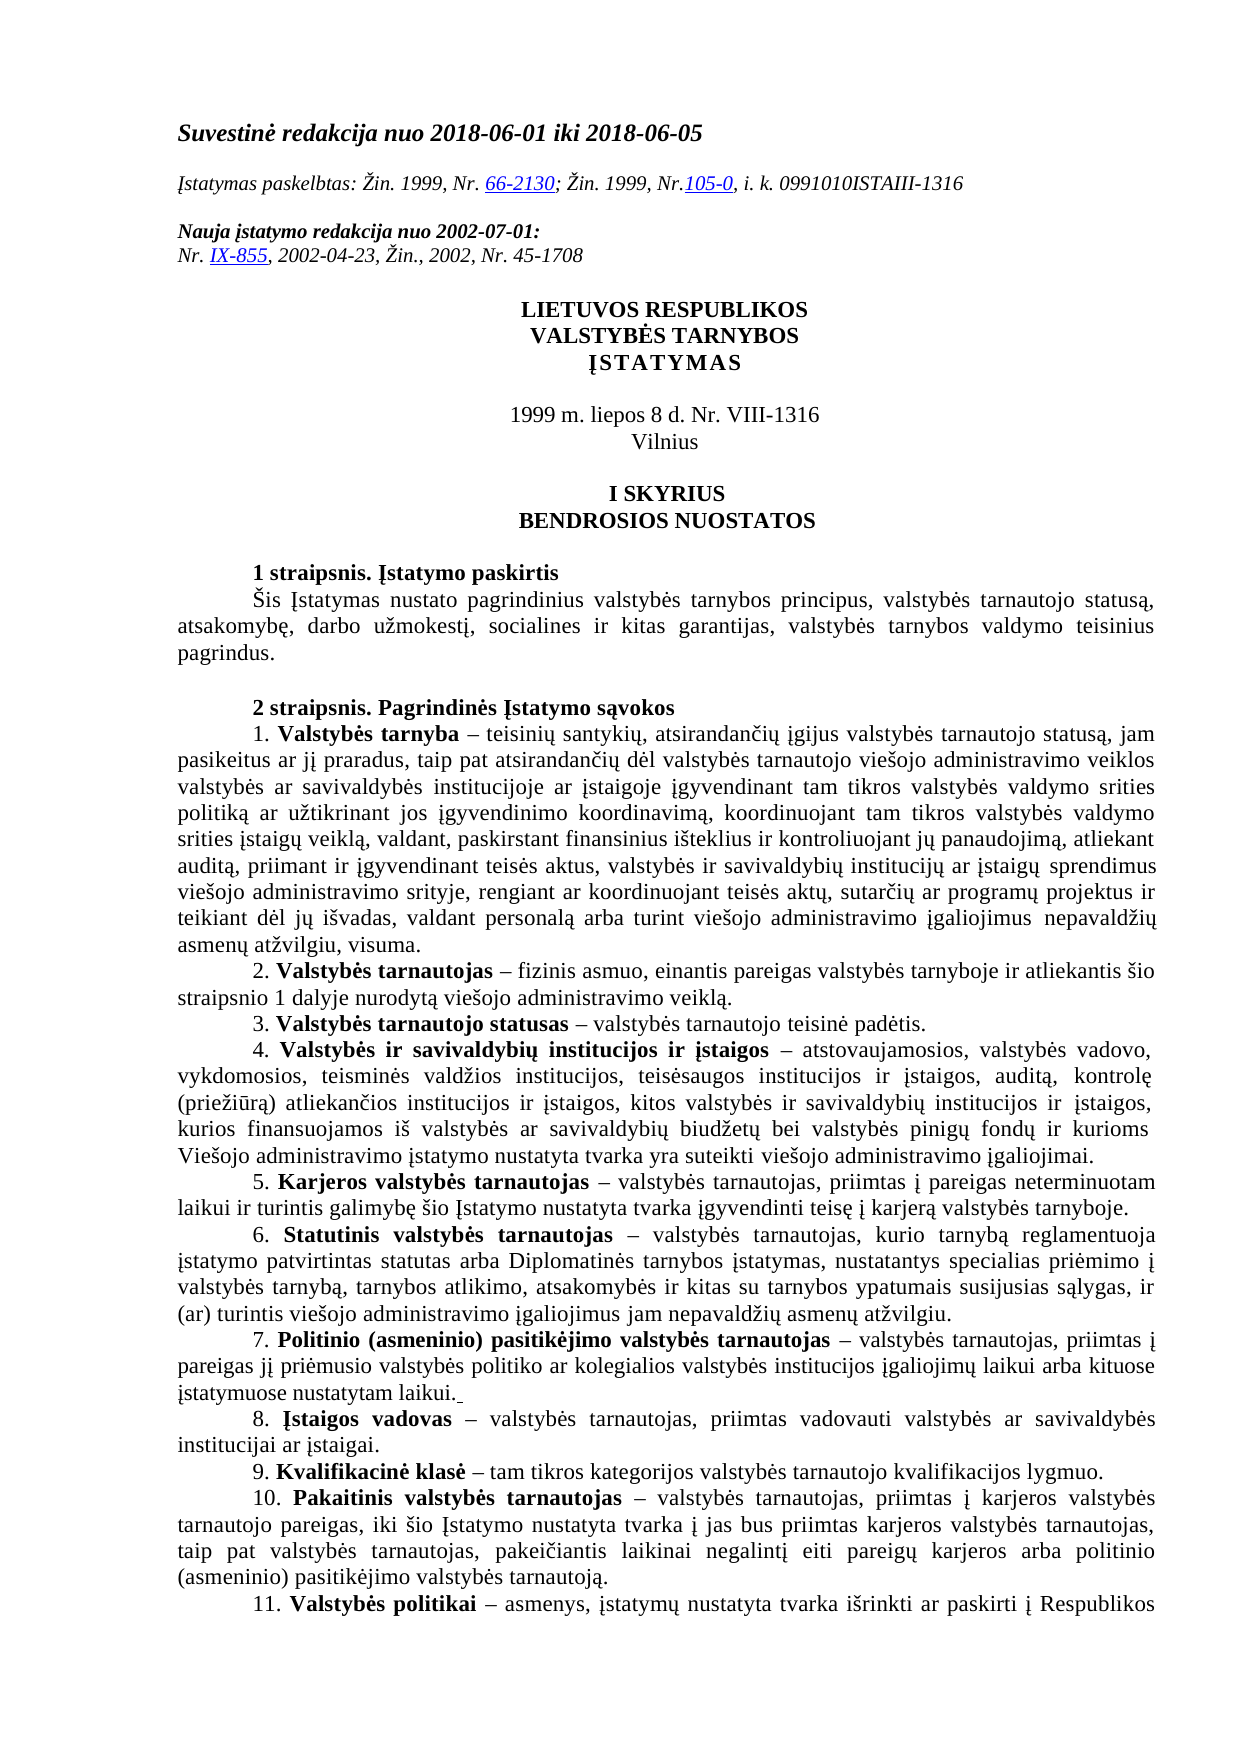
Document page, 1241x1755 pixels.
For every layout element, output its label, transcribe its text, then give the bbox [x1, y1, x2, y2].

text 1999 m. liepos 8 d. Nr. VIII-1316 Vilnius [177, 401, 1152, 454]
text 3. Valstybės tarnautojo statusas – valstybės tarnautojo teisinė padėtis. [177, 1010, 1157, 1036]
text VALSTYBĖS TARNYBOS [177, 322, 1152, 349]
text 2. Valstybės tarnautojas – fizinis asmuo, einantis pareigas valstybės tarnyboje ir atliekantis šio straipsnio 1 dalyje nurodytą viešojo administravimo veiklą. [177, 957, 1157, 1010]
text 1. Valstybės tarnyba – teisinių santykių, atsirandančių įgijus valstybės tarnautojo statusą, jam pasikeitus ar jį praradus, taip pat atsirandančių dėl valstybės tarnautojo viešojo administravimo veiklos valstybės ar savivaldybės institucijoje ar įstaigoje įgyvendinant tam tikros valstybės valdymo srities politiką ar užtikrinant jos įgyvendinimo koordinavimą, koordinuojant tam tikros valstybės valdymo srities įstaigų veiklą, valdant, paskirstant finansinius išteklius ir kontroliuojant jų panaudojimą, atliekant auditą, priimant ir įgyvendinant teisės aktus, valstybės ir savivaldybių institucijų ar įstaigų sprendimus viešojo administravimo srityje, rengiant ar koordinuojant teisės aktų, sutarčių ar programų projektus ir teikiant dėl jų išvadas, valdant personalą arba turint viešojo administravimo įgaliojimus nepavaldžių asmenų atžvilgiu, visuma. [177, 720, 1157, 957]
text Suvestinė redakcija nuo 2018-06-01 iki 2018-06-05 [177, 118, 1152, 147]
text 1 straipsnis. Įstatymo paskirtis [177, 559, 1157, 586]
text Šis Įstatymas nustato pagrindinius valstybės tarnybos principus, valstybės tarnautojo statusą, atsakomybę, darbo užmokestį, socialines ir kitas garantijas, valstybės tarnybos valdymo teisinius pagrindus. [177, 586, 1157, 665]
text LIETUVOS RESPUBLIKOS [177, 296, 1152, 322]
text Nr. IX-855, 2002-04-23, Žin., 2002, Nr. 45-1708 [177, 243, 1157, 267]
text 8. Įstaigos vadovas – valstybės tarnautojas, priimtas vadovauti valstybės ar savivaldybės institucijai ar įstaigai. [177, 1405, 1157, 1458]
text 4. Valstybės ir savivaldybių institucijos ir įstaigos – atstovaujamosios, valstybės vadovo, vykdomosios, teisminės valdžios institucijos, teisėsaugos institucijos ir įstaigos, auditą, kontrolę (priežiūrą) atliekančios institucijos ir įstaigos, kitos valstybės ir savivaldybių institucijos ir įstaigos, kurios finansuojamos iš valstybės ar savivaldybių biudžetų bei valstybės pinigų fondų ir kurioms Viešojo administravimo įstatymo nustatyta tvarka yra suteikti viešojo administravimo įgaliojimai. [177, 1036, 1152, 1168]
text ĮSTATYMAS [177, 349, 1152, 375]
text 9. Kvalifikacinė klasė – tam tikros kategorijos valstybės tarnautojo kvalifikacijos lygmuo. [177, 1458, 1157, 1484]
text Įstatymas paskelbtas: Žin. 1999, Nr. 66-2130; Žin. 1999, Nr.105-0, i. k. 0991010ISTAIII-1316 [177, 171, 1152, 195]
text Nauja įstatymo redakcija nuo 2002-07-01: [177, 219, 1152, 243]
text 11. Valstybės politikai – asmenys, įstatymų nustatyta tvarka išrinkti ar paskirti į Respublikos [177, 1590, 1157, 1616]
text 2 straipsnis. Pagrindinės Įstatymo sąvokos [177, 694, 1157, 720]
text 7. Politinio (asmeninio) pasitikėjimo valstybės tarnautojas – valstybės tarnautojas, priimtas į pareigas jį priėmusio valstybės politiko ar kolegialios valstybės institucijos įgaliojimų laikui arba kituose įstatymuose nustatytam laikui. [177, 1326, 1157, 1405]
text 10. Pakaitinis valstybės tarnautojas – valstybės tarnautojas, priimtas į karjeros valstybės tarnautojo pareigas, iki šio Įstatymo nustatyta tvarka į jas bus priimtas karjeros valstybės tarnautojas, taip pat valstybės tarnautojas, pakeičiantis laikinai negalintį eiti pareigų karjeros arba politinio (asmeninio) pasitikėjimo valstybės tarnautoją. [177, 1484, 1157, 1590]
text 6. Statutinis valstybės tarnautojas – valstybės tarnautojas, kurio tarnybą reglamentuoja įstatymo patvirtintas statutas arba Diplomatinės tarnybos įstatymas, nustatantys specialias priėmimo į valstybės tarnybą, tarnybos atlikimo, atsakomybės ir kitas su tarnybos ypatumais susijusias sąlygas, ir (ar) turintis viešojo administravimo įgaliojimus jam nepavaldžių asmenų atžvilgiu. [177, 1221, 1157, 1326]
text 5. Karjeros valstybės tarnautojas – valstybės tarnautojas, priimtas į pareigas neterminuotam laikui ir turintis galimybę šio Įstatymo nustatyta tvarka įgyvendinti teisę į karjerą valstybės tarnyboje. [177, 1168, 1157, 1221]
text I SKYRIUS [177, 480, 1157, 507]
text BENDROSIOS NUOSTATOS [177, 507, 1157, 533]
